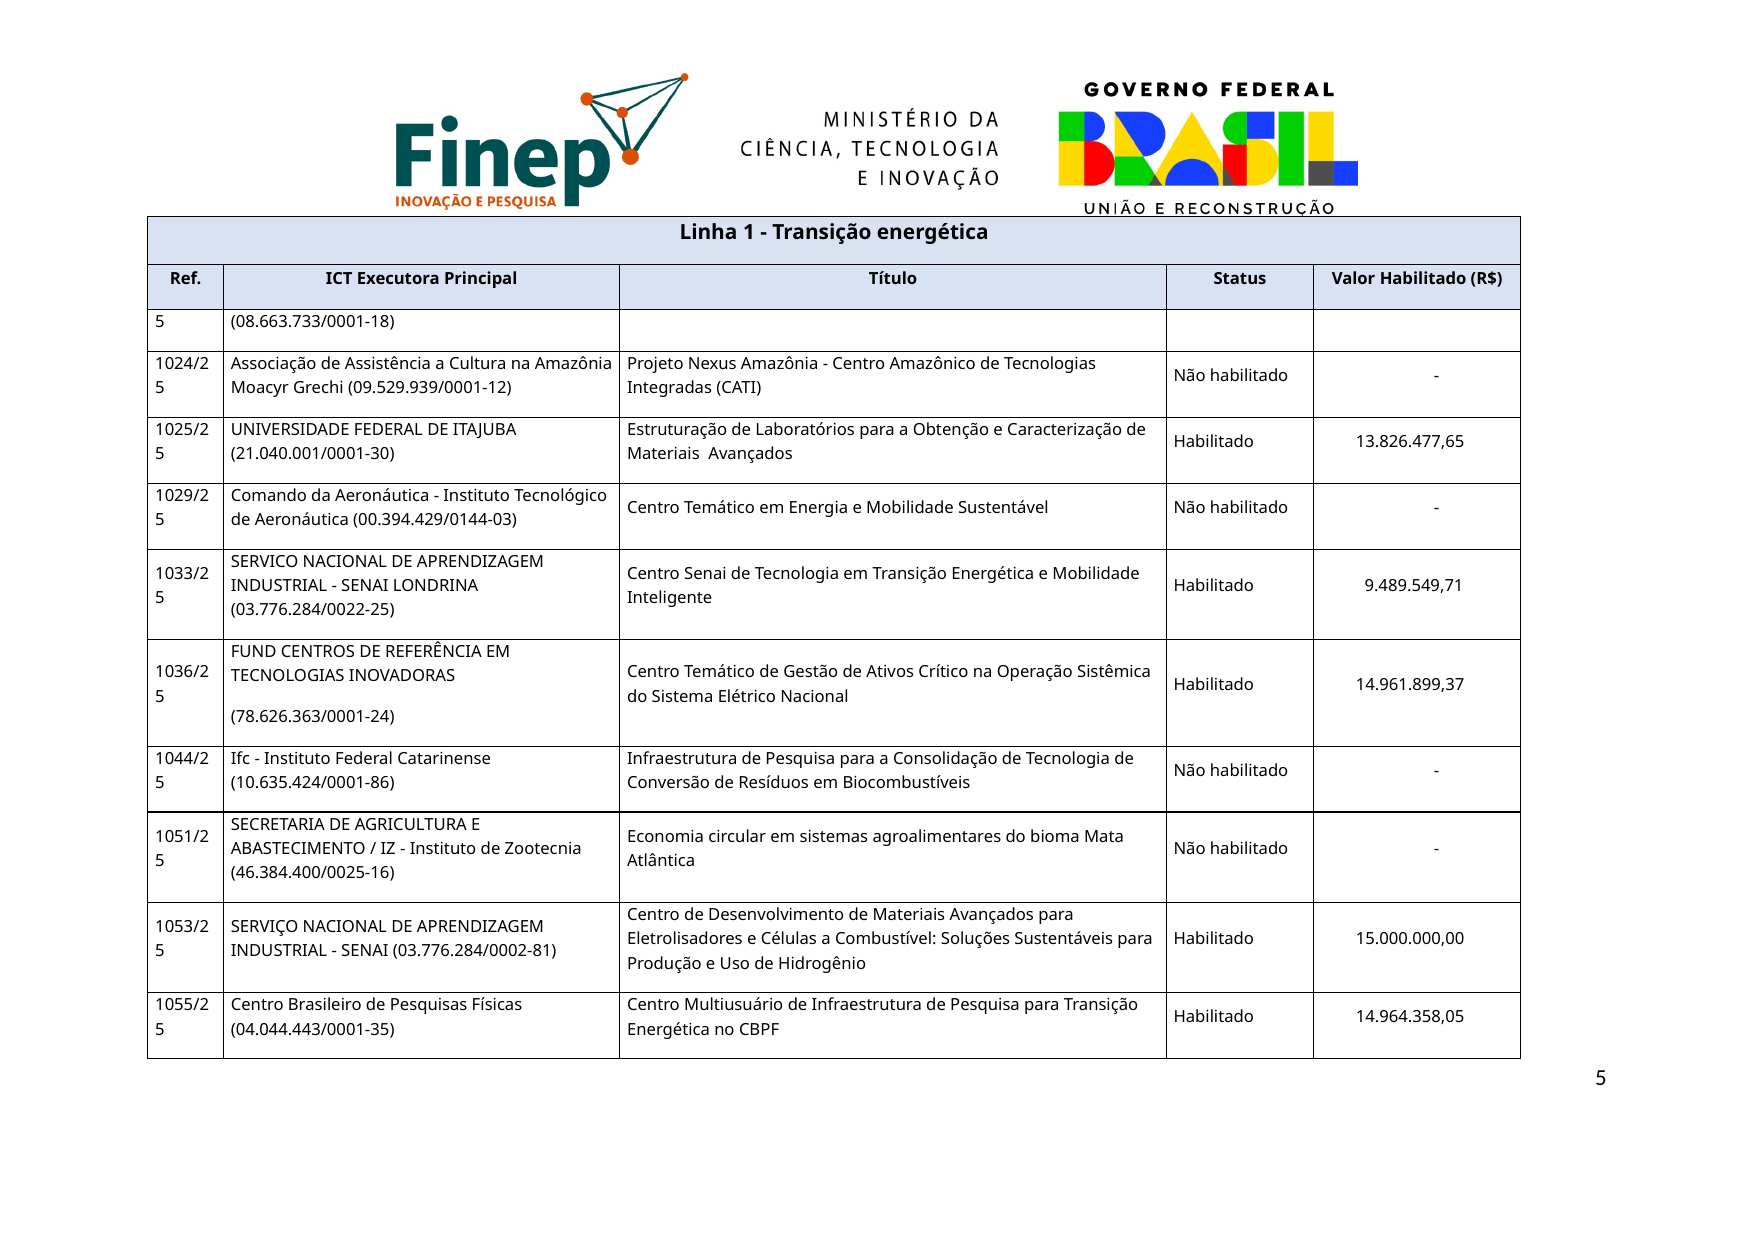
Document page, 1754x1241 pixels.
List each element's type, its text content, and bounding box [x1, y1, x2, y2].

table_cell 1025/25 [148, 418, 223, 482]
table_cell Status [1167, 265, 1313, 309]
table_cell 14.961.899,37 [1314, 640, 1520, 746]
table_cell Ifc - Instituto Federal Catarinense (10.635.424/0001-86) [224, 747, 619, 811]
table_cell Habilitado [1167, 903, 1313, 992]
table_cell FUND CENTROS DE REFERÊNCIA EM TECNOLOGIAS INOVADORAS (78.626.363/0001-24) [224, 640, 619, 746]
table_cell Centro Multiusuário de Infraestrutura de Pesquisa para Transição Energética no CBPF [620, 993, 1166, 1058]
table_cell 1044/25 [148, 747, 223, 811]
table_cell 13.826.477,65 [1314, 418, 1520, 482]
table_cell Habilitado [1167, 993, 1313, 1058]
table_cell - [1314, 747, 1520, 811]
table_cell 1036/25 [148, 640, 223, 746]
table_cell SERVICO NACIONAL DE APRENDIZAGEM INDUSTRIAL - SENAI LONDRINA (03.776.284/0022-25) [224, 550, 619, 639]
table_cell Projeto Nexus Amazônia - Centro Amazônico de Tecnologias Integradas (CATI) [620, 352, 1166, 417]
table_cell Valor Habilitado (R$) [1314, 265, 1520, 309]
table_cell 15.000.000,00 [1314, 903, 1520, 992]
table_cell SECRETARIA DE AGRICULTURA E ABASTECIMENTO / IZ - Instituto de Zootecnia (46.384.400/0025-16) [224, 813, 619, 902]
table_cell Ref. [148, 265, 223, 309]
table_cell 1053/25 [148, 903, 223, 992]
table_cell Não habilitado [1167, 352, 1313, 417]
table_cell Não habilitado [1167, 484, 1313, 548]
table_cell Economia circular em sistemas agroalimentares do bioma Mata Atlântica [620, 813, 1166, 902]
table_cell SERVIÇO NACIONAL DE APRENDIZAGEM INDUSTRIAL - SENAI (03.776.284/0002-81) [224, 903, 619, 992]
table_cell Centro Temático em Energia e Mobilidade Sustentável [620, 484, 1166, 548]
table_cell Centro Temático de Gestão de Ativos Crítico na Operação Sistêmica do Sistema Elétrico Nacional [620, 640, 1166, 746]
table_cell (08.663.733/0001-18) [224, 310, 619, 351]
table_cell Título [620, 265, 1166, 309]
table_cell 1029/25 [148, 484, 223, 548]
table_cell 9.489.549,71 [1314, 550, 1520, 639]
table_cell - [1314, 352, 1520, 417]
table_cell Infraestrutura de Pesquisa para a Consolidação de Tecnologia de Conversão de Resíduos em Biocombustíveis [620, 747, 1166, 811]
table_cell 1024/25 [148, 352, 223, 417]
table_cell 1055/25 [148, 993, 223, 1058]
table_cell 1051/25 [148, 813, 223, 902]
table_cell Associação de Assistência a Cultura na Amazônia Moacyr Grechi (09.529.939/0001-12) [224, 352, 619, 417]
table_cell - [1314, 484, 1520, 548]
table_cell Comando da Aeronáutica - Instituto Tecnológico de Aeronáutica (00.394.429/0144-03) [224, 484, 619, 548]
table_cell 5 [148, 310, 223, 351]
table_cell ICT Executora Principal [224, 265, 619, 309]
table_cell Centro de Desenvolvimento de Materiais Avançados para Eletrolisadores e Células a Combustível: Soluções Sustentáveis para Produção e Uso de Hidrogênio [620, 903, 1166, 992]
table_cell Centro Senai de Tecnologia em Transição Energética e Mobilidade Inteligente [620, 550, 1166, 639]
table_cell Habilitado [1167, 640, 1313, 746]
table_cell - [1314, 813, 1520, 902]
table_header Linha 1 - Transição energética [148, 217, 1520, 264]
table_cell [1167, 310, 1313, 351]
table_cell Centro Brasileiro de Pesquisas Físicas (04.044.443/0001-35) [224, 993, 619, 1058]
table_cell Habilitado [1167, 418, 1313, 482]
table_cell Habilitado [1167, 550, 1313, 639]
table_cell [1314, 310, 1520, 351]
table_cell UNIVERSIDADE FEDERAL DE ITAJUBA (21.040.001/0001-30) [224, 418, 619, 482]
table_cell [620, 310, 1166, 351]
table_cell Não habilitado [1167, 747, 1313, 811]
table_cell Não habilitado [1167, 813, 1313, 902]
table_cell 14.964.358,05 [1314, 993, 1520, 1058]
table_cell Estruturação de Laboratórios para a Obtenção e Caracterização de Materiais Avançados [620, 418, 1166, 482]
table_cell 1033/25 [148, 550, 223, 639]
